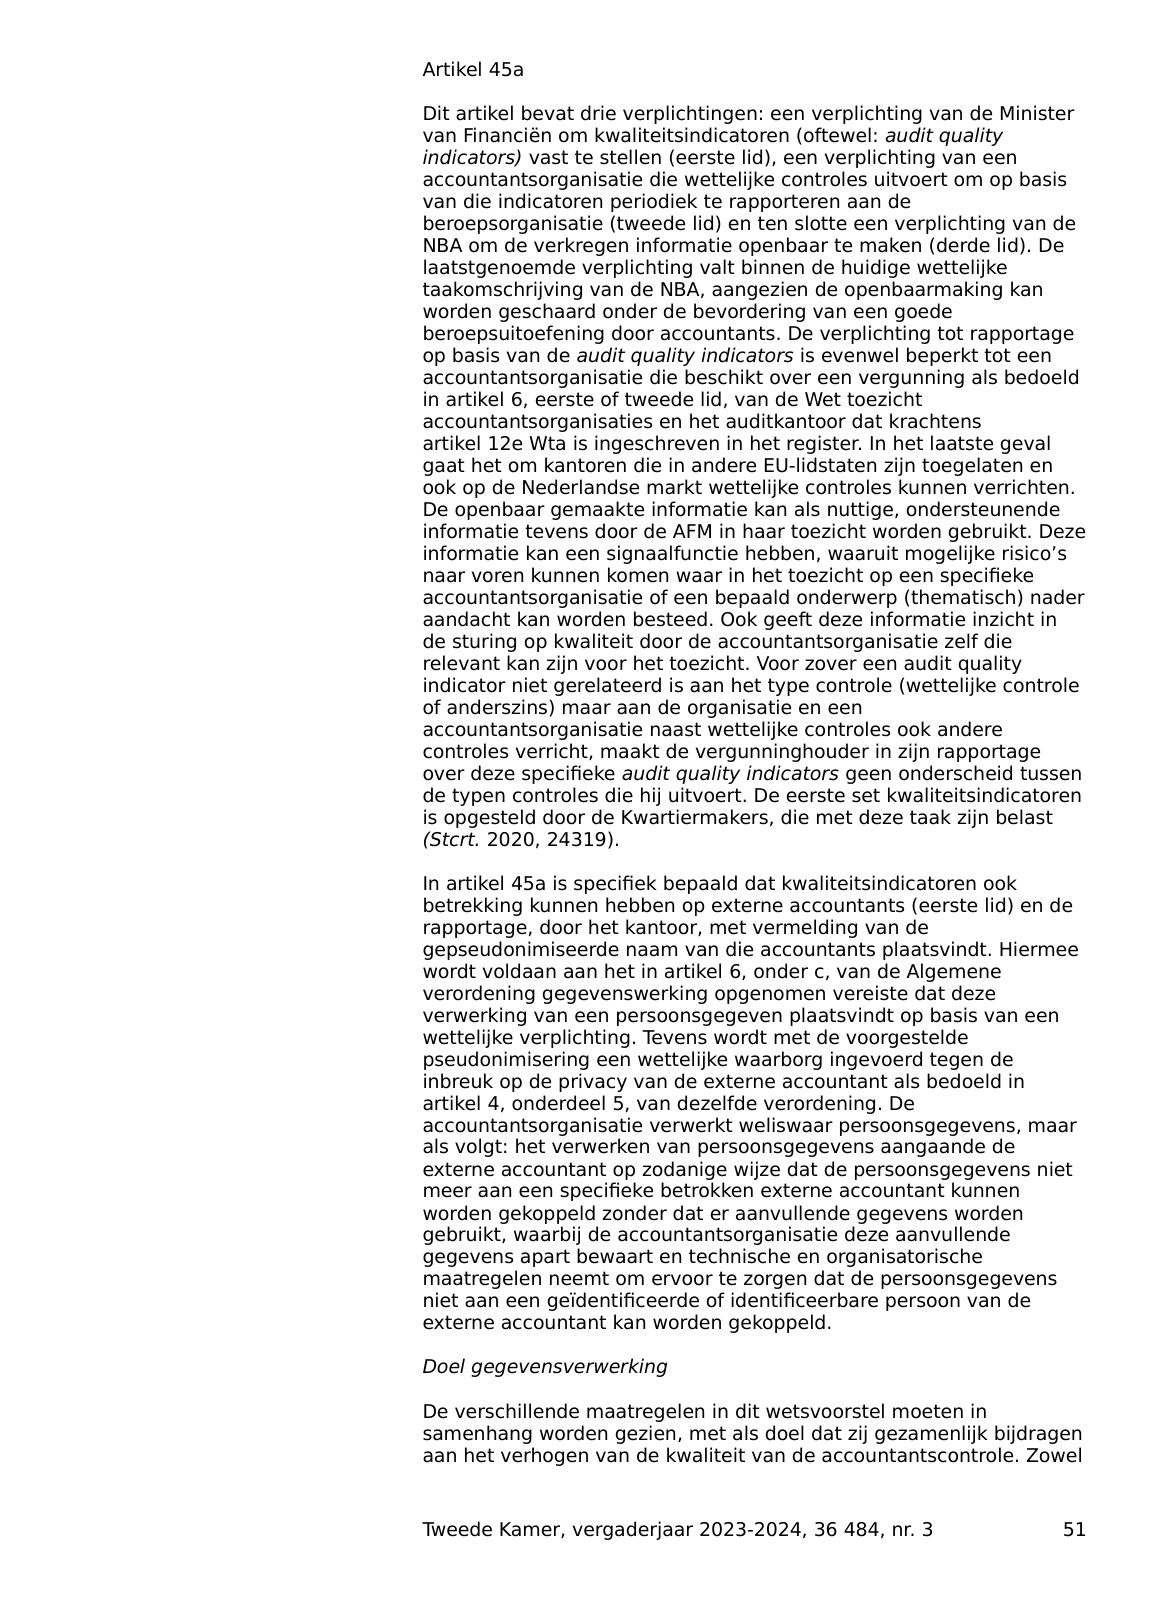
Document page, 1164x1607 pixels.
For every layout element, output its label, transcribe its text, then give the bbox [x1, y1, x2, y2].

text In artikel 45a is specifiek bepaald dat kwaliteitsindicatoren ook betrekking kunnen hebben op externe accountants (eerste lid) en de rapportage, door het kantoor, met vermelding van de gepseudonimiseerde naam van die accountants plaatsvindt. Hiermee wordt voldaan aan het in artikel 6, onder c, van de Algemene verordening gegevenswerking opgenomen vereiste dat deze verwerking van een persoonsgegeven plaatsvindt op basis van een wettelijke verplichting. Tevens wordt met de voorgestelde pseudonimisering een wettelijke waarborg ingevoerd tegen de inbreuk op de privacy van de externe accountant als bedoeld in artikel 4, onderdeel 5, van dezelfde verordening. De accountantsorganisatie verwerkt weliswaar persoonsgegevens, maar als volgt: het verwerken van persoonsgegevens aangaande de externe accountant op zodanige wijze dat de persoonsgegevens niet meer aan een specifieke betrokken externe accountant kunnen worden gekoppeld zonder dat er aanvullende gegevens worden gebruikt, waarbij de accountantsorganisatie deze aanvullende gegevens apart bewaart en technische en organisatorische maatregelen neemt om ervoor te zorgen dat de persoonsgegevens niet aan een geïdentificeerde of identificeerbare persoon van de externe accountant kan worden gekoppeld. [422, 873, 1087, 1334]
subtitle Artikel 45a [422, 59, 1087, 81]
text Dit artikel bevat drie verplichtingen: een verplichting van de Minister van Financiën om kwaliteitsindicatoren (oftewel: audit quality indicators) vast te stellen (eerste lid), een verplichting van een accountantsorganisatie die wettelijke controles uitvoert om op basis van die indicatoren periodiek te rapporteren aan de beroepsorganisatie (tweede lid) en ten slotte een verplichting van de NBA om de verkregen informatie openbaar te maken (derde lid). De laatstgenoemde verplichting valt binnen de huidige wettelijke taakomschrijving van de NBA, aangezien de openbaarmaking kan worden geschaard onder de bevordering van een goede beroepsuitoefening door accountants. De verplichting tot rapportage op basis van de audit quality indicators is evenwel beperkt tot een accountantsorganisatie die beschikt over een vergunning als bedoeld in artikel 6, eerste of tweede lid, van de Wet toezicht accountantsorganisaties en het auditkantoor dat krachtens artikel 12e Wta is ingeschreven in het register. In het laatste geval gaat het om kantoren die in andere EU-lidstaten zijn toegelaten en ook op de Nederlandse markt wettelijke controles kunnen verrichten. De openbaar gemaakte informatie kan als nuttige, ondersteunende informatie tevens door de AFM in haar toezicht worden gebruikt. Deze informatie kan een signaalfunctie hebben, waaruit mogelijke risico’s naar voren kunnen komen waar in het toezicht op een specifieke accountantsorganisatie of een bepaald onderwerp (thematisch) nader aandacht kan worden besteed. Ook geeft deze informatie inzicht in de sturing op kwaliteit door de accountantsorganisatie zelf die relevant kan zijn voor het toezicht. Voor zover een audit quality indicator niet gerelateerd is aan het type controle (wettelijke controle of anderszins) maar aan de organisatie en een accountantsorganisatie naast wettelijke controles ook andere controles verricht, maakt de vergunninghouder in zijn rapportage over deze specifieke audit quality indicators geen onderscheid tussen de typen controles die hij uitvoert. De eerste set kwaliteitsindicatoren is opgesteld door de Kwartiermakers, die met deze taak zijn belast (Stcrt. 2020, 24319). [422, 103, 1087, 851]
subtitle Doel gegevensverwerking [422, 1356, 1087, 1378]
text De verschillende maatregelen in dit wetsvoorstel moeten in samenhang worden gezien, met als doel dat zij gezamenlijk bijdragen aan het verhogen van de kwaliteit van de accountantscontrole. Zowel [422, 1401, 1087, 1467]
